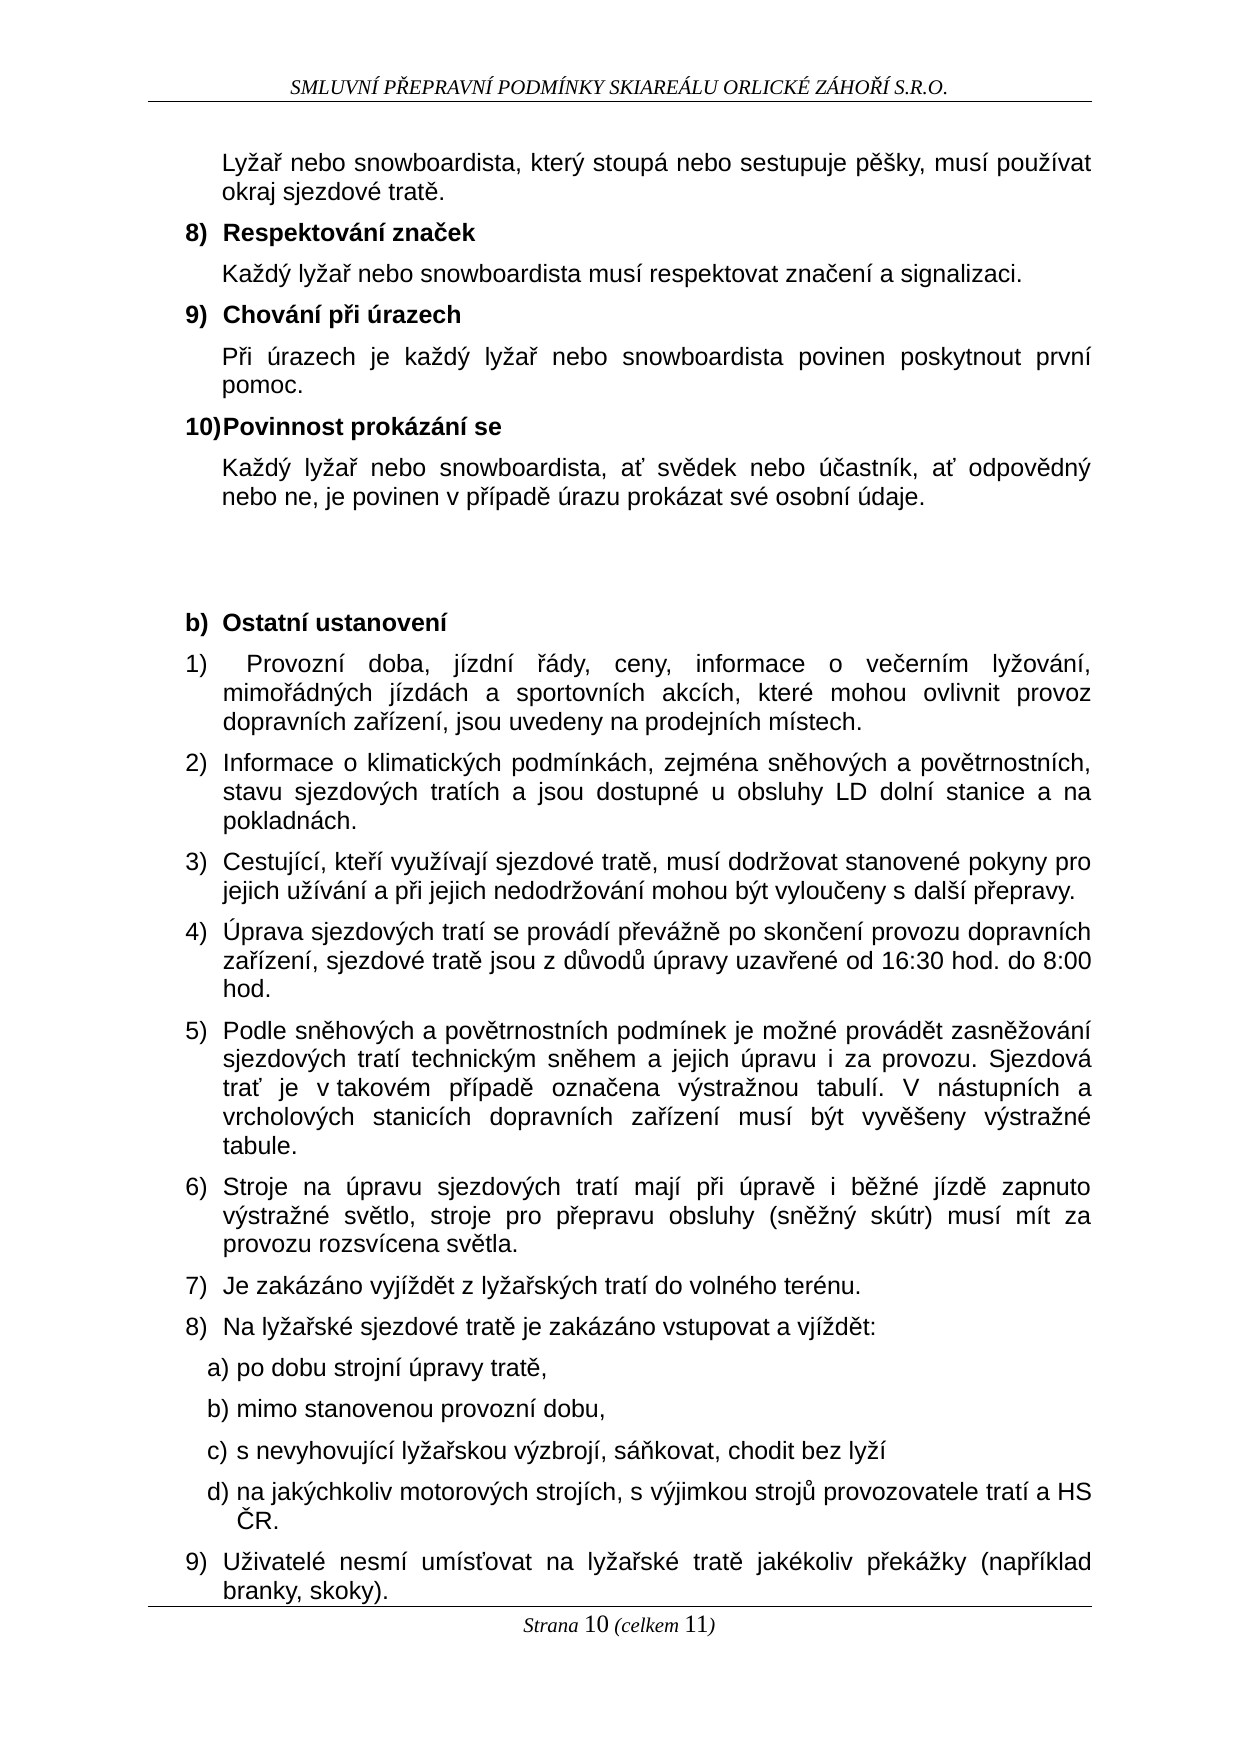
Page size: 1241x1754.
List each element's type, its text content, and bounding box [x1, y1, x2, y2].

text Při úrazech je každý lyžař nebo snowboardista povinen poskytnout první pomoc. [222, 341, 1092, 399]
list Úprava sjezdových tratí se provádí převážně po skončení provozu dopravních zařízení, sjezdové tratě jsou z důvodů úpravy uzavřené od 16:30 hod. do 8:00 hod. [185, 917, 1092, 1003]
list Informace o klimatických podmínkách, zejména sněhových a povětrnostních, stavu sjezdových tratích a jsou dostupné u obsluhy LD dolní stanice a na pokladnách. [185, 748, 1092, 834]
list mimo stanovenou provozní dobu, [207, 1394, 1092, 1423]
list Je zakázáno vyjíždět z lyžařských tratí do volného terénu. [185, 1271, 1092, 1299]
list Respektování značek [185, 218, 1092, 246]
text Každý lyžař nebo snowboardista musí respektovat značení a signalizaci. [222, 259, 1092, 288]
list Ostatní ustanovení [185, 608, 1092, 637]
list Stroje na úpravu sjezdových tratí mají při úpravě i běžné jízdě zapnuto výstražné světlo, stroje pro přepravu obsluhy (sněžný skútr) musí mít za provozu rozsvícena světla. [185, 1172, 1092, 1258]
list Provozní doba, jízdní řády, ceny, informace o večerním lyžování, mimořádných jízdách a sportovních akcích, které mohou ovlivnit provoz dopravních zařízení, jsou uvedeny na prodejních místech. [185, 649, 1092, 736]
list Povinnost prokázání se [185, 411, 1092, 440]
list Uživatelé nesmí umísťovat na lyžařské tratě jakékoliv překážky (například branky, skoky). [185, 1547, 1092, 1604]
list Na lyžařské sjezdové tratě je zakázáno vstupovat a vjíždět: [185, 1312, 1092, 1341]
list na jakýchkoliv motorových strojích, s výjimkou strojů provozovatele tratí a HS ČR. [207, 1477, 1092, 1534]
list s nevyhovující lyžařskou výzbrojí, sáňkovat, chodit bez lyží [207, 1436, 1092, 1464]
text Lyžař nebo snowboardista, který stoupá nebo sestupuje pěšky, musí používat okraj sjezdové tratě. [222, 148, 1092, 205]
list po dobu strojní úpravy tratě, [207, 1353, 1092, 1382]
list Cestující, kteří využívají sjezdové tratě, musí dodržovat stanovené pokyny pro jejich užívání a při jejich nedodržování mohou být vyloučeny s další přepravy. [185, 847, 1092, 904]
list Podle sněhových a povětrnostních podmínek je možné provádět zasněžování sjezdových tratí technickým sněhem a jejich úpravu i za provozu. Sjezdová trať je v takovém případě označena výstražnou tabulí. V nástupních a vrcholových stanicích dopravních zařízení musí být vyvěšeny výstražné tabule. [185, 1016, 1092, 1159]
list Chování při úrazech [185, 300, 1092, 329]
text Každý lyžař nebo snowboardista, ať svědek nebo účastník, ať odpovědný nebo ne, je povinen v případě úrazu prokázat své osobní údaje. [222, 453, 1092, 510]
